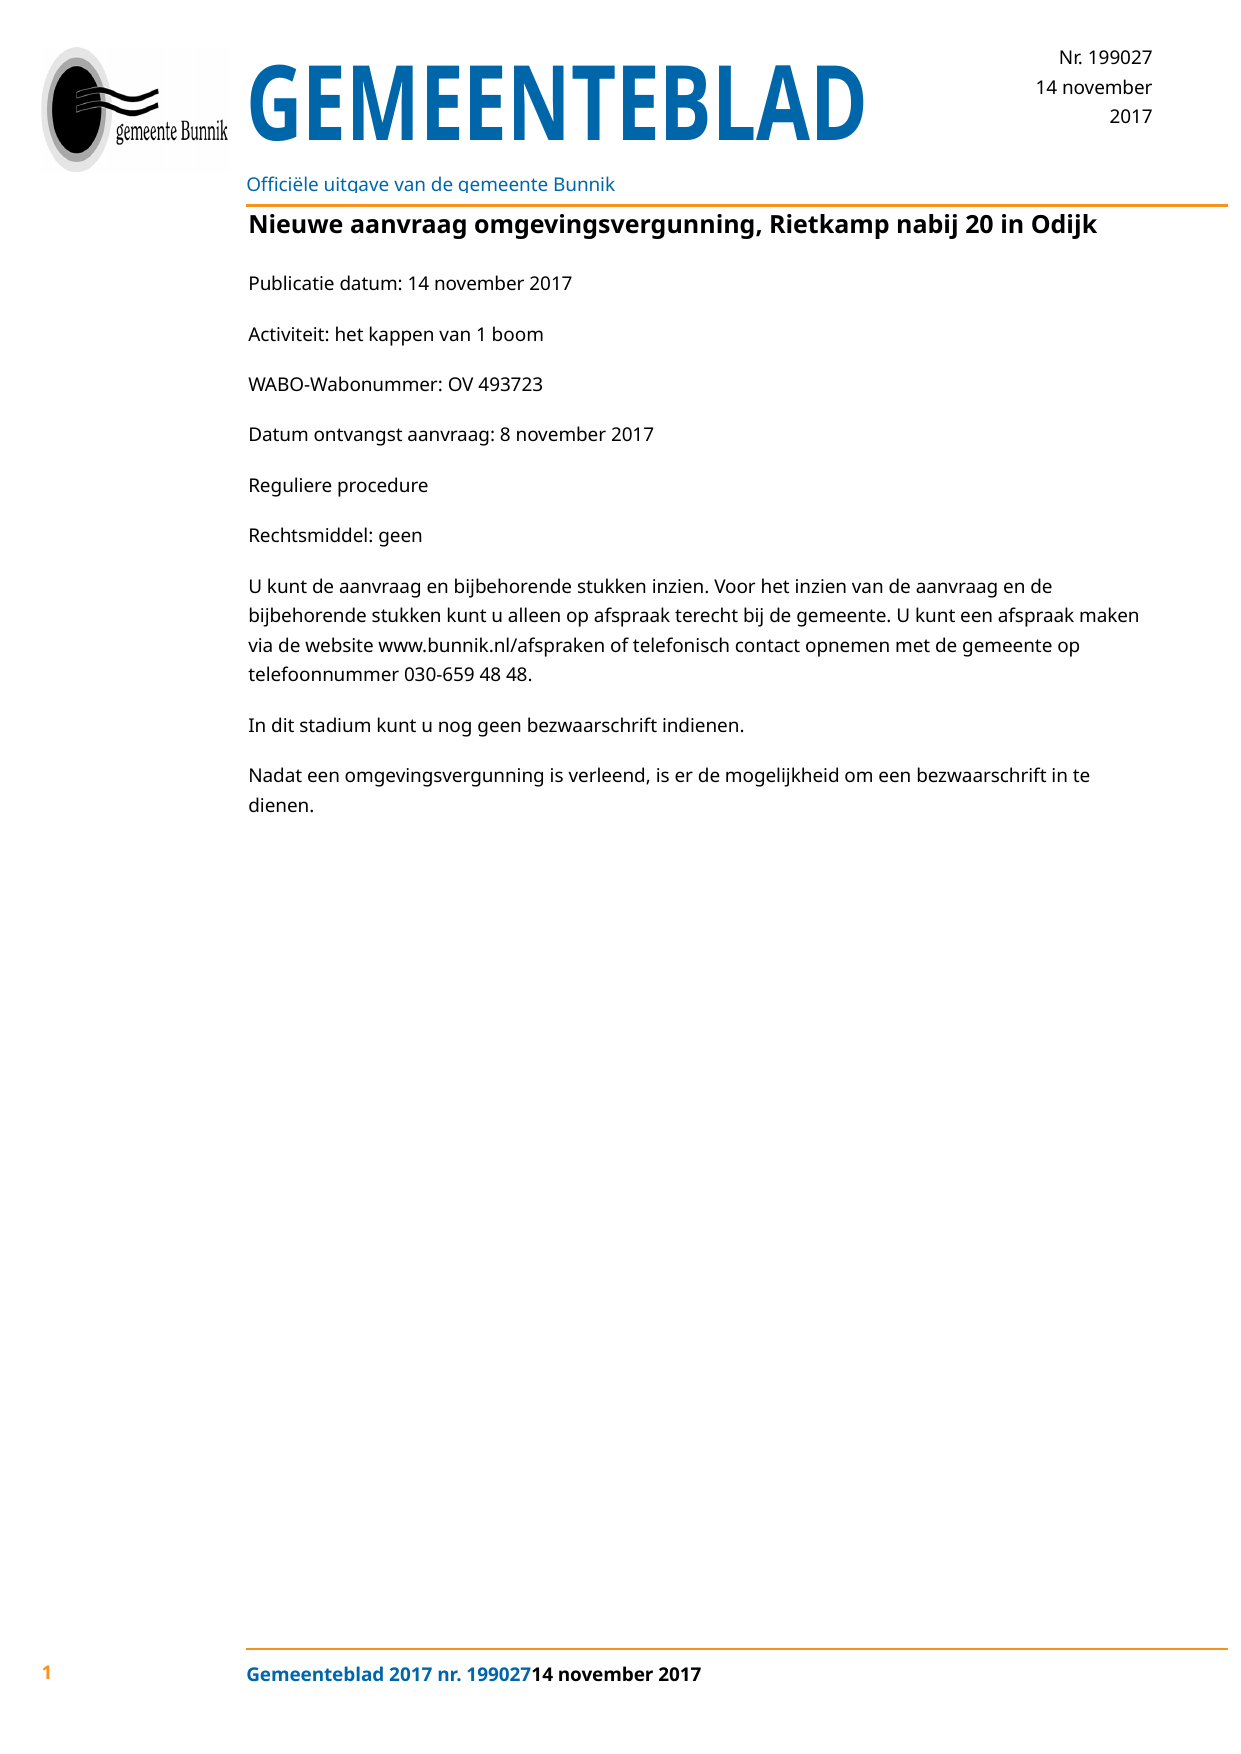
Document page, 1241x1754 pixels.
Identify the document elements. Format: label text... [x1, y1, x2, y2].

text Reguliere procedure [248, 472, 1152, 498]
text Datum ontvangst aanvraag: 8 november 2017 [248, 422, 1152, 447]
text Activiteit: het kappen van 1 boom [248, 321, 1152, 346]
text Publicatie datum: 14 november 2017 [248, 270, 1152, 296]
text U kunt de aanvraag en bijbehorende stukken inzien. Voor het inzien van de aanvraag en de bijbehorende stukken kunt u alleen op afspraak terecht bij de gemeente. U kunt een afspraak maken via de website www.bunnik.nl/afspraken of telefonisch contact opnemen met de gemeente op telefoonnummer 030-659 48 48. [248, 573, 1152, 687]
text In dit stadium kunt u nog geen bezwaarschrift indienen. [248, 712, 1152, 738]
picture [41, 47, 231, 172]
text Nieuwe aanvraag omgevingsvergunning, Rietkamp nabij 20 in Odijk [248, 207, 1152, 241]
text Rechtsmiddel: geen [248, 522, 1152, 548]
text Nadat een omgevingsvergunning is verleend, is er de mogelijkheid om een bezwaarschrift in te dienen. [248, 762, 1152, 818]
text WABO-Wabonummer: OV 493723 [248, 371, 1152, 397]
